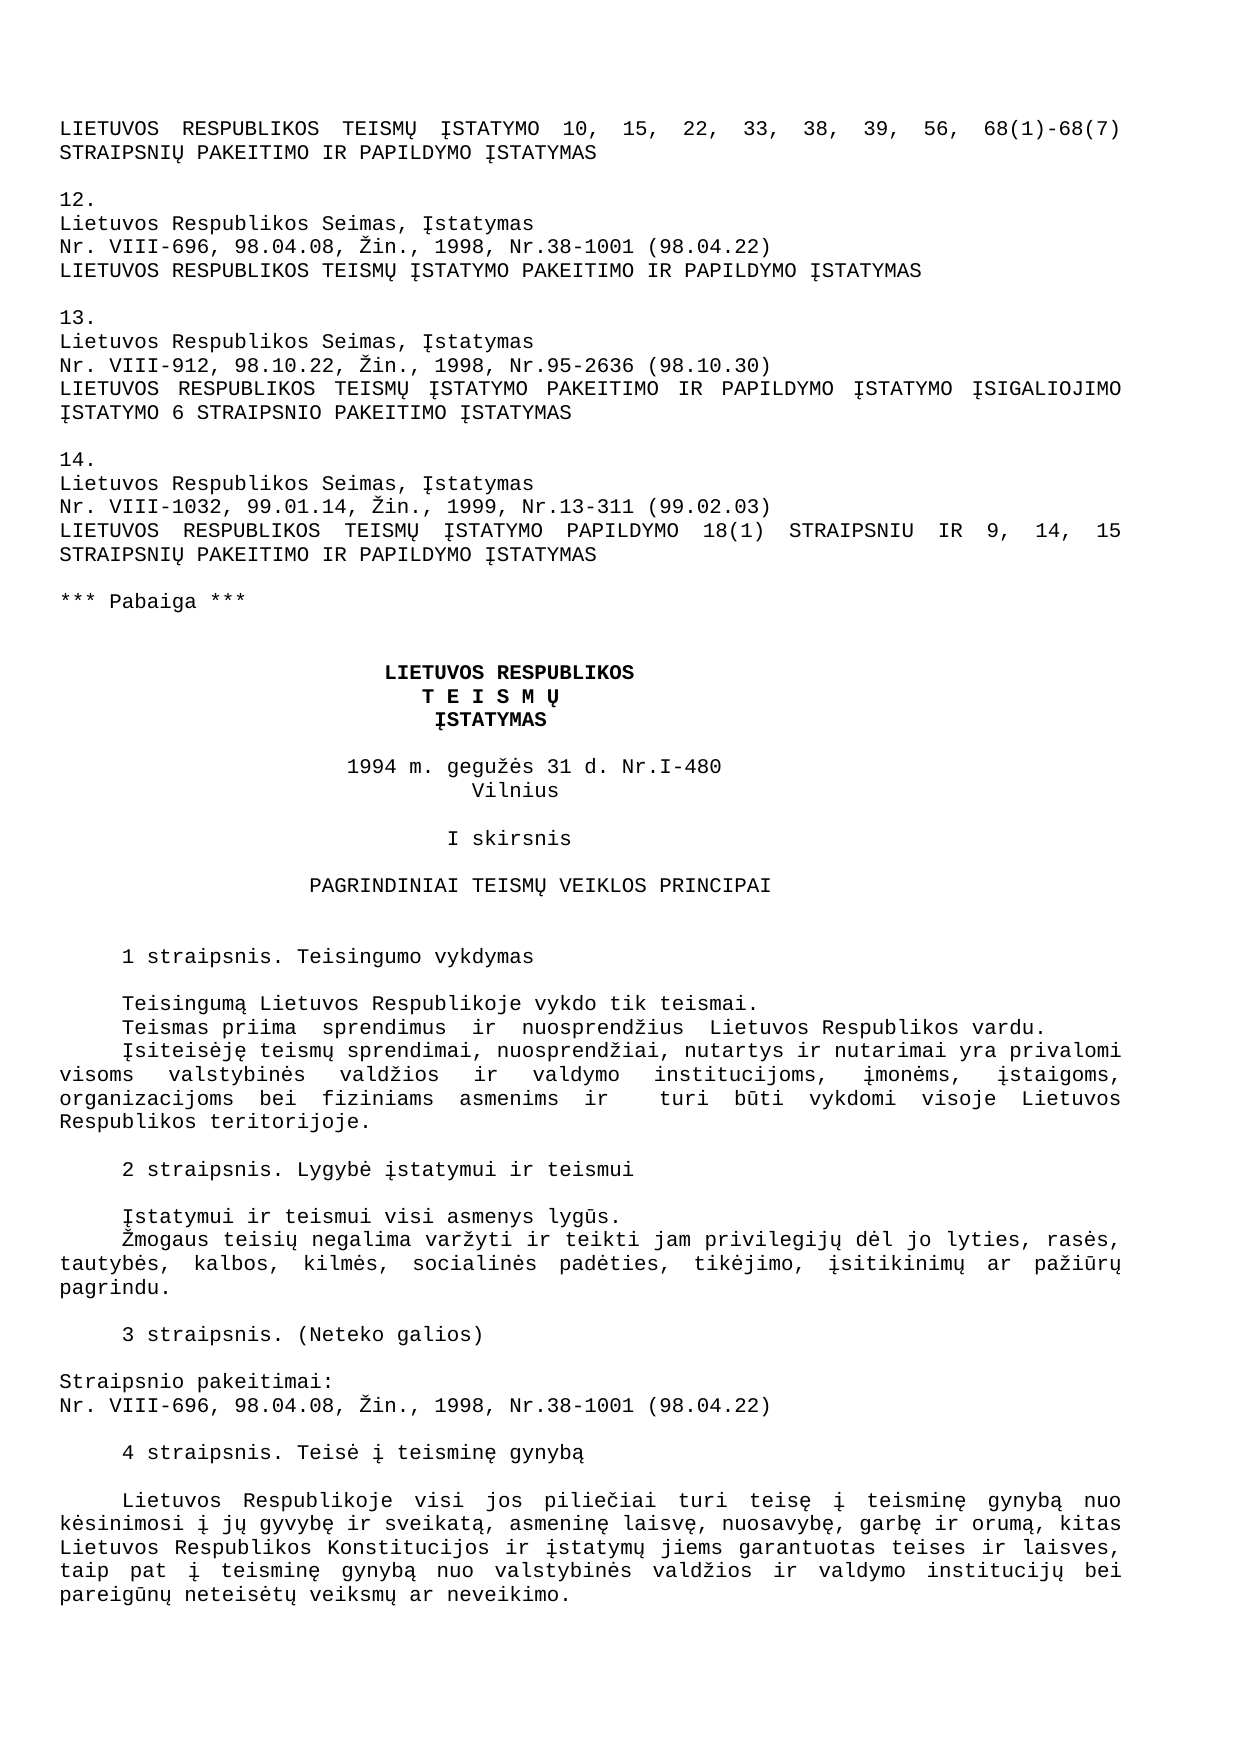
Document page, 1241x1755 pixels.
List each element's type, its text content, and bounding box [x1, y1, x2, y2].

text *** Pabaiga *** [59, 591, 1122, 615]
text Lietuvos Respublikos Seimas, Įstatymas [59, 473, 1122, 496]
text Lietuvos Respublikoje visi jos piliečiai turi teisę į teisminę gynybą nuo kėsinimosi į jų gyvybę ir sveikatą, asmeninę laisvę, nuosavybę, garbę ir orumą, kitas Lietuvos Respublikos Konstitucijos ir įstatymų jiems garantuotas teises ir laisves, taip pat į teisminę gynybą nuo valstybinės valdžios ir valdymo institucijų bei pareigūnų neteisėtų veiksmų ar neveikimo. [59, 1489, 1122, 1608]
text 14. [59, 449, 1122, 473]
text Nr. VIII-696, 98.04.08, Žin., 1998, Nr.38-1001 (98.04.22) [59, 1395, 1122, 1419]
text LIETUVOS RESPUBLIKOS TEISMŲ ĮSTATYMO PAKEITIMO IR PAPILDYMO ĮSTATYMAS [59, 260, 1122, 284]
text LIETUVOS RESPUBLIKOS TEISMŲ ĮSTATYMO PAKEITIMO IR PAPILDYMO ĮSTATYMO ĮSIGALIOJIMO ĮSTATYMO 6 STRAIPSNIO PAKEITIMO ĮSTATYMAS [59, 378, 1122, 426]
text Įsiteisėję teismų sprendimai, nuosprendžiai, nutartys ir nutarimai yra privalomi visoms valstybinės valdžios ir valdymo institucijoms, įmonėms, įstaigoms, organizacijoms bei fiziniams asmenims ir turi būti vykdomi visoje Lietuvos Respublikos teritorijoje. [59, 1040, 1122, 1135]
text 3 straipsnis. (Neteko galios) [59, 1324, 1122, 1348]
text 1 straipsnis. Teisingumo vykdymas [59, 946, 1122, 969]
text Nr. VIII-1032, 99.01.14, Žin., 1999, Nr.13-311 (99.02.03) [59, 496, 1122, 520]
text Lietuvos Respublikos Seimas, Įstatymas [59, 331, 1122, 354]
text Nr. VIII-696, 98.04.08, Žin., 1998, Nr.38-1001 (98.04.22) [59, 236, 1122, 260]
text 2 straipsnis. Lygybė įstatymui ir teismui [59, 1158, 1122, 1182]
text Nr. VIII-912, 98.10.22, Žin., 1998, Nr.95-2636 (98.10.30) [59, 354, 1122, 378]
text Teismas priima sprendimus ir nuosprendžius Lietuvos Respublikos vardu. [59, 1017, 1122, 1040]
text Straipsnio pakeitimai: [59, 1371, 1122, 1395]
text 4 straipsnis. Teisė į teisminę gynybą [59, 1442, 1122, 1466]
text 1994 m. gegužės 31 d. Nr.I-480 [59, 757, 1122, 780]
text Lietuvos Respublikos Seimas, Įstatymas [59, 213, 1122, 236]
text LIETUVOS RESPUBLIKOS TEISMŲ ĮSTATYMO PAPILDYMO 18(1) STRAIPSNIU IR 9, 14, 15 STRAIPSNIŲ PAKEITIMO IR PAPILDYMO ĮSTATYMAS [59, 520, 1122, 567]
text ĮSTATYMAS [59, 709, 1122, 733]
text LIETUVOS RESPUBLIKOS [59, 662, 1122, 686]
text Žmogaus teisių negalima varžyti ir teikti jam privilegijų dėl jo lyties, rasės, tautybės, kalbos, kilmės, socialinės padėties, tikėjimo, įsitikinimų ar pažiūrų pagrindu. [59, 1229, 1122, 1300]
text T E I S M Ų [59, 686, 1122, 709]
text 13. [59, 307, 1122, 331]
text Vilnius [59, 780, 1122, 804]
text Teisingumą Lietuvos Respublikoje vykdo tik teismai. [59, 993, 1122, 1017]
text LIETUVOS RESPUBLIKOS TEISMŲ ĮSTATYMO 10, 15, 22, 33, 38, 39, 56, 68(1)-68(7) STRAIPSNIŲ PAKEITIMO IR PAPILDYMO ĮSTATYMAS [59, 118, 1122, 165]
text Įstatymui ir teismui visi asmenys lygūs. [59, 1206, 1122, 1229]
text 12. [59, 189, 1122, 213]
text I skirsnis [59, 827, 1122, 851]
text PAGRINDINIAI TEISMŲ VEIKLOS PRINCIPAI [59, 875, 1122, 898]
